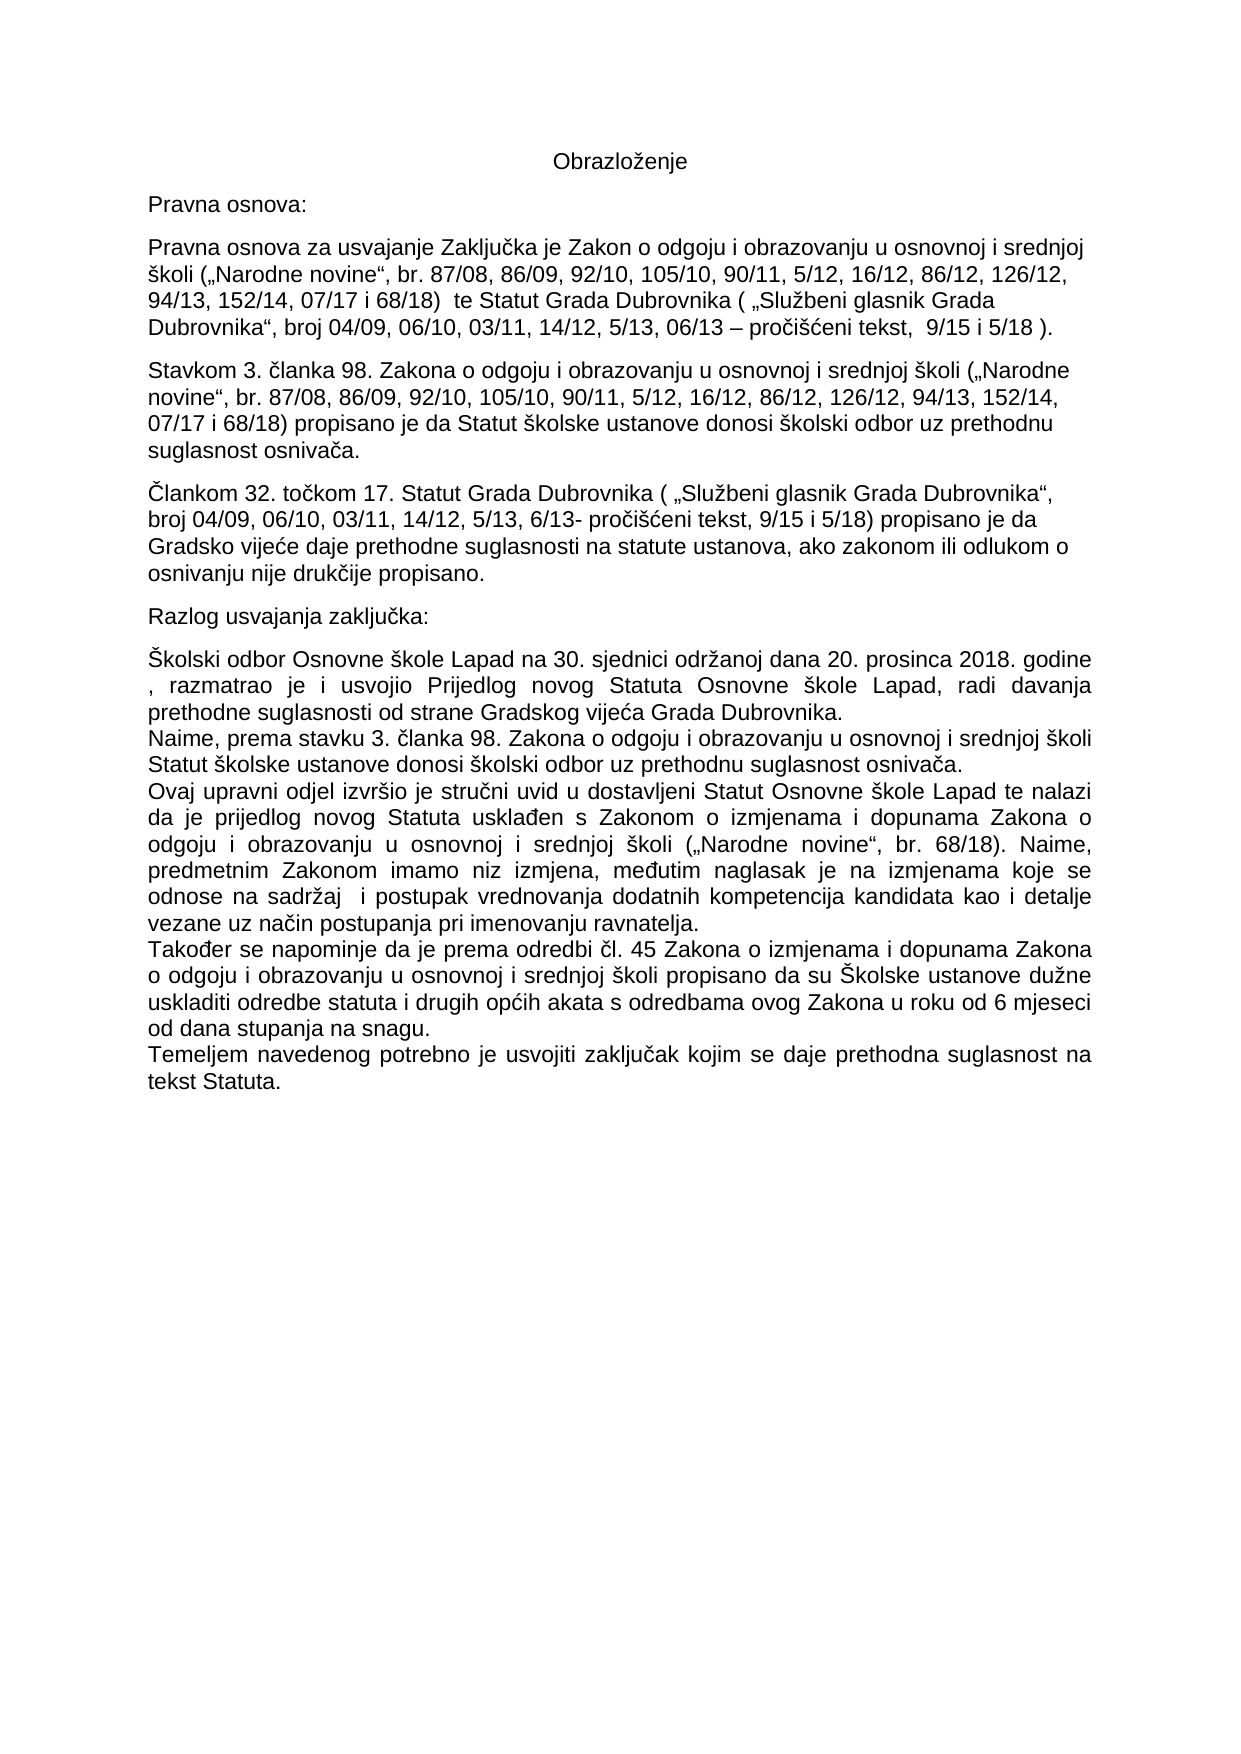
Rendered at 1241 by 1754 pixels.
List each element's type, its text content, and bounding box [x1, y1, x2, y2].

text Člankom 32. točkom 17. Statut Grada Dubrovnika ( „Službeni glasnik Grada Dubrovnika“, broj 04/09, 06/10, 03/11, 14/12, 5/13, 6/13- pročišćeni tekst, 9/15 i 5/18) propisano je da Gradsko vijeće daje prethodne suglasnosti na statute ustanova, ako zakonom ili odlukom o osnivanju nije drukčije propisano. [148, 480, 1093, 586]
text Ovaj upravni odjel izvršio je stručni uvid u dostavljeni Statut Osnovne škole Lapad te nalazi da je prijedlog novog Statuta usklađen s Zakonom o izmjenama i dopunama Zakona o odgoju i obrazovanju u osnovnoj i srednjoj školi („Narodne novine“, br. 68/18). Naime, predmetnim Zakonom imamo niz izmjena, međutim naglasak je na izmjenama koje se odnose na sadržaj i postupak vrednovanja dodatnih kompetencija kandidata kao i detalje vezane uz način postupanja pri imenovanju ravnatelja. [148, 778, 1093, 936]
text Obrazloženje [148, 148, 1093, 174]
text Pravna osnova za usvajanje Zaključka je Zakon o odgoju i obrazovanju u osnovnoj i srednjoj školi („Narodne novine“, br. 87/08, 86/09, 92/10, 105/10, 90/11, 5/12, 16/12, 86/12, 126/12, 94/13, 152/14, 07/17 i 68/18) te Statut Grada Dubrovnika ( „Službeni glasnik Grada Dubrovnika“, broj 04/09, 06/10, 03/11, 14/12, 5/13, 06/13 – pročišćeni tekst, 9/15 i 5/18 ). [148, 234, 1093, 340]
text Također se napominje da je prema odredbi čl. 45 Zakona o izmjenama i dopunama Zakona o odgoju i obrazovanju u osnovnoj i srednjoj školi propisano da su Školske ustanove dužne uskladiti odredbe statuta i drugih općih akata s odredbama ovog Zakona u roku od 6 mjeseci od dana stupanja na snagu. [148, 936, 1093, 1041]
text Pravna osnova: [148, 191, 1093, 217]
text Razlog usvajanja zaključka: [148, 603, 1093, 629]
text Stavkom 3. članka 98. Zakona o odgoju i obrazovanju u osnovnoj i srednjoj školi („Narodne novine“, br. 87/08, 86/09, 92/10, 105/10, 90/11, 5/12, 16/12, 86/12, 126/12, 94/13, 152/14, 07/17 i 68/18) propisano je da Statut školske ustanove donosi školski odbor uz prethodnu suglasnost osnivača. [148, 357, 1093, 463]
text Naime, prema stavku 3. članka 98. Zakona o odgoju i obrazovanju u osnovnoj i srednjoj školi Statut školske ustanove donosi školski odbor uz prethodnu suglasnost osnivača. [148, 725, 1093, 778]
text Temeljem navedenog potrebno je usvojiti zaključak kojim se daje prethodna suglasnost na tekst Statuta. [148, 1041, 1093, 1094]
text Školski odbor Osnovne škole Lapad na 30. sjednici održanoj dana 20. prosinca 2018. godine , razmatrao je i usvojio Prijedlog novog Statuta Osnovne škole Lapad, radi davanja prethodne suglasnosti od strane Gradskog vijeća Grada Dubrovnika. [148, 646, 1093, 725]
